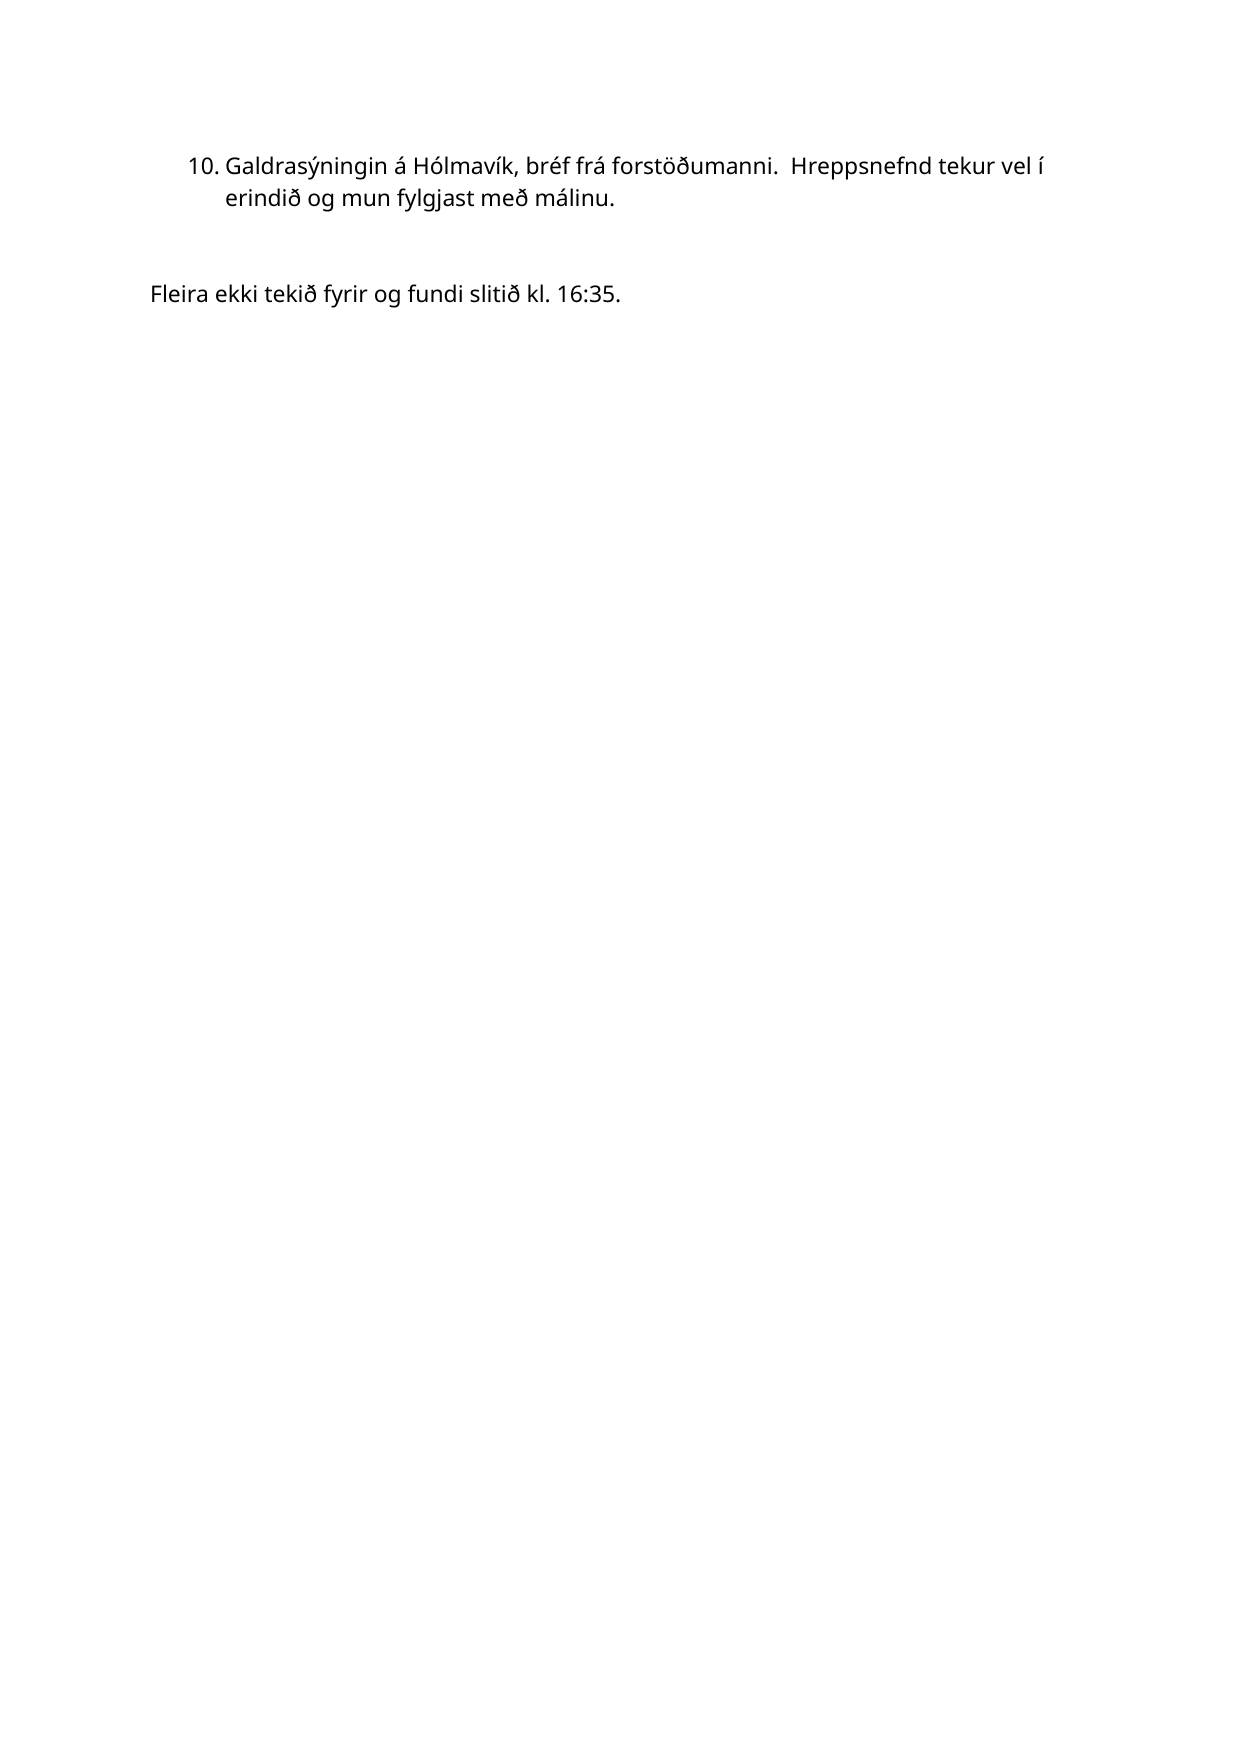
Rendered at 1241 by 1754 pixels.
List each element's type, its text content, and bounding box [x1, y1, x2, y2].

text Fleira ekki tekið fyrir og fundi slitið kl. 16:35. [150, 277, 1090, 309]
list Galdrasýningin á Hólmavík, bréf frá forstöðumanni. Hreppsnefnd tekur vel í erindið og mun fylgjast með málinu. [187, 150, 1090, 213]
